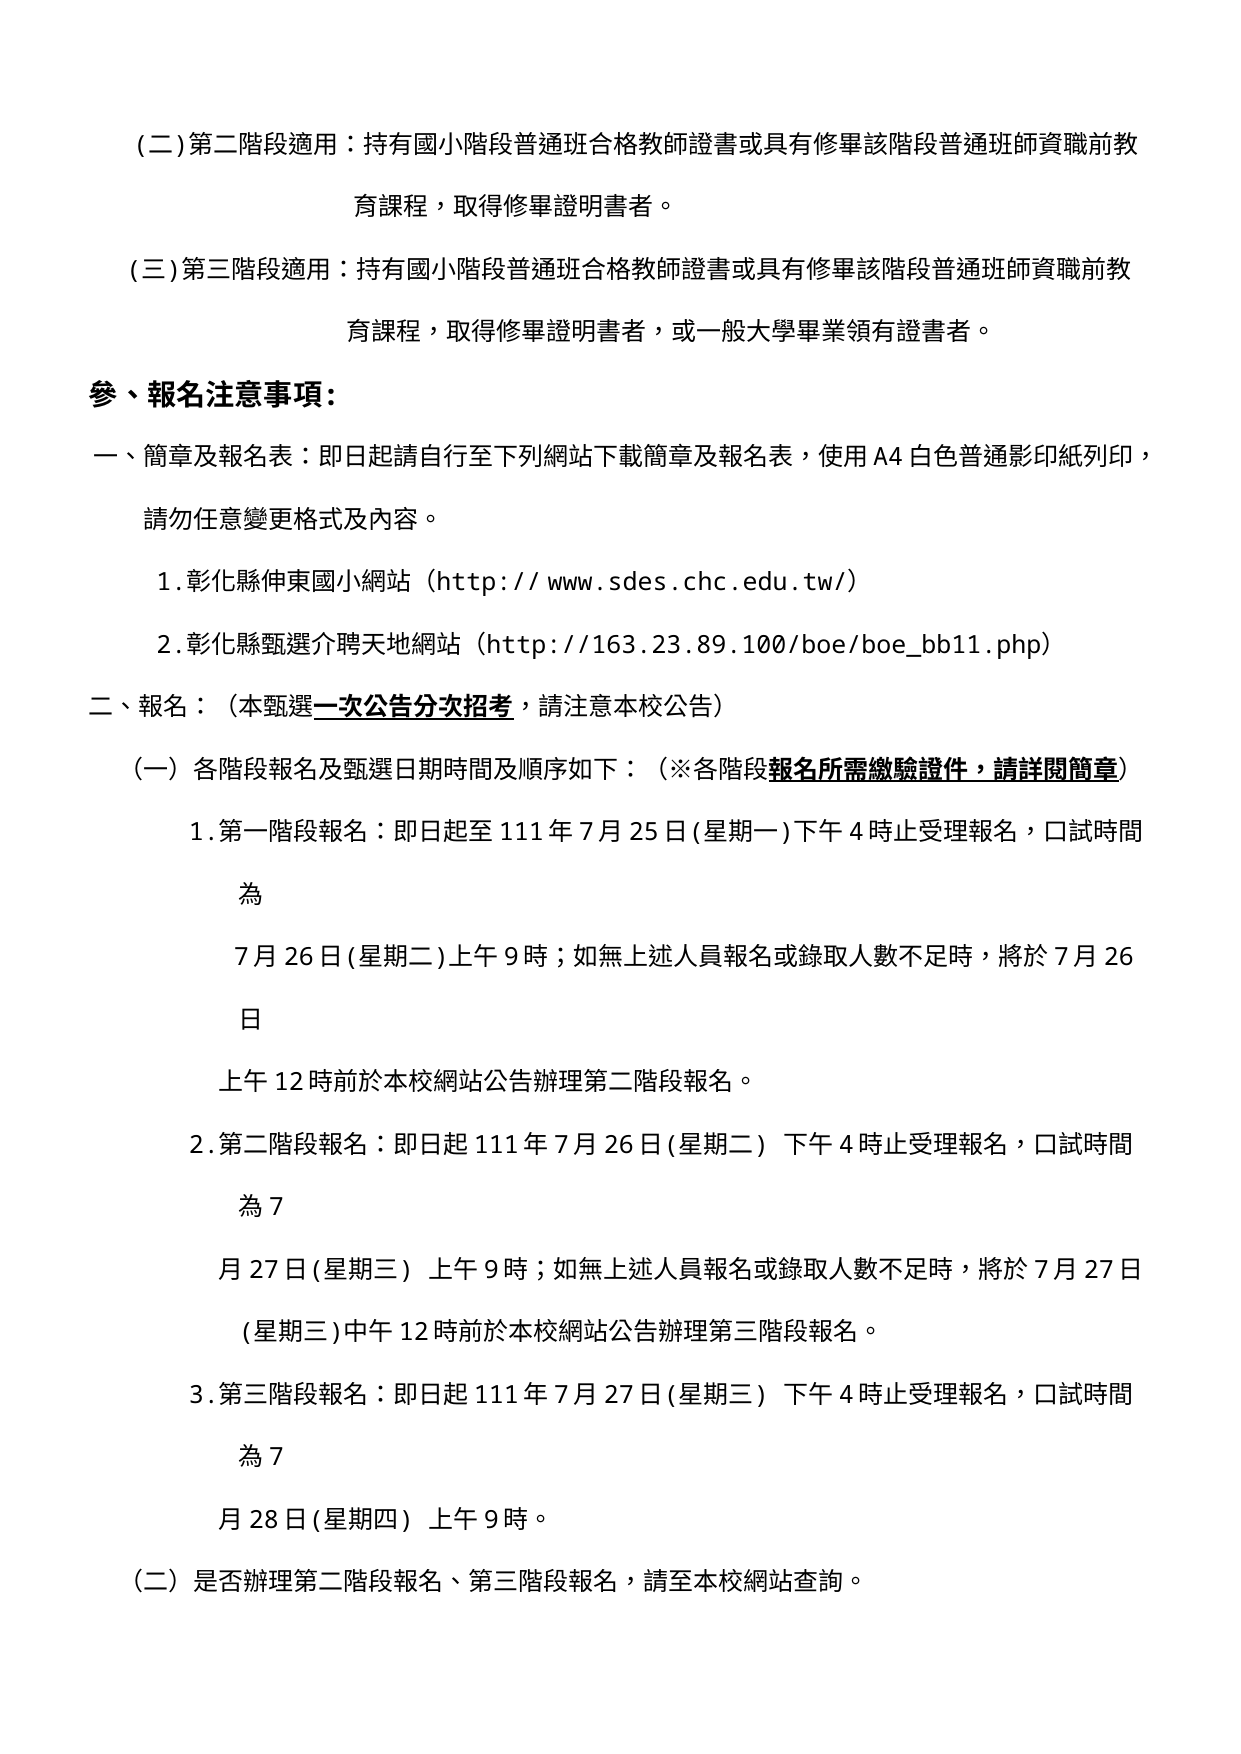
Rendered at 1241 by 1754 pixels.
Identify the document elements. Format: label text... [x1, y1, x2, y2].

text 1.第一階段報名：即日起至111年7月25日(星期一)下午4時止受理報名，口試時間為 [189, 788, 1152, 913]
text 一、簡章及報名表：即日起請自行至下列網站下載簡章及報名表，使用A4白色普通影印紙列印，請勿任意變更格式及內容。 [93, 413, 1152, 538]
text 1.彰化縣伸東國小網站（http:// www.sdes.chc.edu.tw/） [89, 538, 1152, 601]
text 月28日(星期四) 上午9時。 [189, 1476, 1152, 1538]
text 2.彰化縣甄選介聘天地網站（http://163.23.89.100/boe/boe_bb11.php） [89, 601, 1152, 663]
text 2.第二階段報名：即日起111年7月26日(星期二) 下午4時止受理報名，口試時間為7 [189, 1101, 1152, 1226]
text 上午12時前於本校網站公告辦理第二階段報名。 [189, 1038, 1152, 1101]
text 3.第三階段報名：即日起111年7月27日(星期三) 下午4時止受理報名，口試時間為7 [189, 1351, 1152, 1476]
text (二)第二階段適用：持有國小階段普通班合格教師證書或具有修畢該階段普通班師資職前教育課程，取得修畢證明書者。 [103, 101, 1152, 226]
text 7月26日(星期二)上午9時；如無上述人員報名或錄取人數不足時，將於7月26日 [189, 913, 1152, 1038]
text 二、報名：（本甄選一次公告分次招考，請注意本校公告） [89, 663, 1152, 726]
text 月27日(星期三) 上午9時；如無上述人員報名或錄取人數不足時，將於7月27日(星期三)中午12時前於本校網站公告辦理第三階段報名。 [189, 1226, 1152, 1351]
text （二）是否辦理第二階段報名、第三階段報名，請至本校網站查詢。 [89, 1538, 1152, 1601]
text (三)第三階段適用：持有國小階段普通班合格教師證書或具有修畢該階段普通班師資職前教育課程，取得修畢證明書者，或一般大學畢業領有證書者。 [96, 226, 1152, 351]
text 參、報名注意事項: [89, 351, 1152, 413]
text （一）各階段報名及甄選日期時間及順序如下：（※各階段報名所需繳驗證件，請詳閱簡章） [89, 726, 1152, 788]
